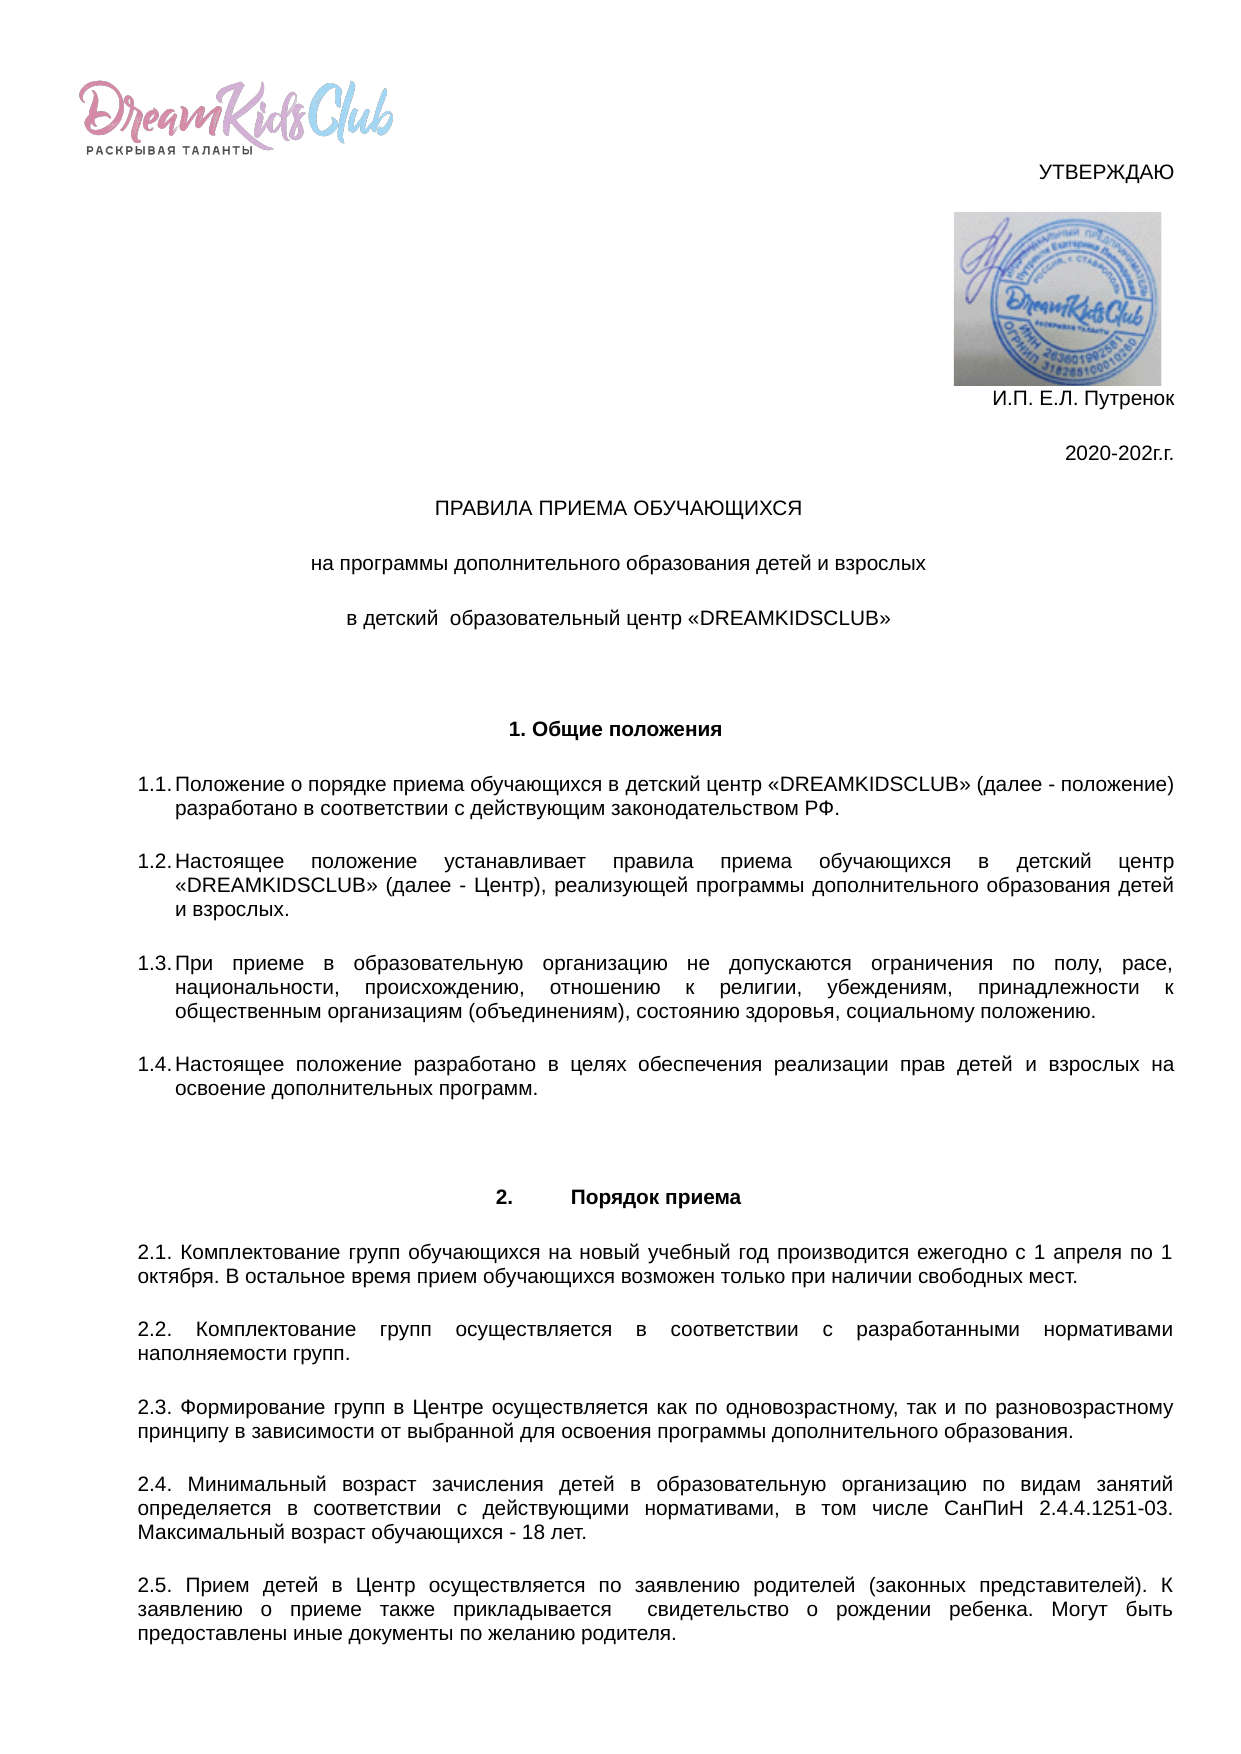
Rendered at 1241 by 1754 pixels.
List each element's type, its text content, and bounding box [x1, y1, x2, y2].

text 1. Общие положения [62, 717, 1174, 741]
list Положение о порядке приема обучающихся в детский центр «DREAMKIDSCLUB» (далее - положение) разработано в соответствии с действующим законодательством РФ. [137, 772, 1174, 820]
list Настоящее положение устанавливает правила приема обучающихся в детский центр «DREAMKIDSCLUB» (далее - Центр), реализующей программы дополнительного образования детей и взрослых. [137, 849, 1174, 921]
list 2.1. Комплектование групп обучающихся на новый учебный год производится ежегодно с 1 апреля по 1 октября. В остальное время прием обучающихся возможен только при наличии свободных мест. [100, 1240, 1174, 1288]
list 2.2. Комплектование групп осуществляется в соответствии с разработанными нормативами наполняемости групп. [100, 1317, 1174, 1365]
text И.П. Е.Л. Путренок [62, 215, 1174, 409]
text ПРАВИЛА ПРИЕМА ОБУЧАЮЩИХСЯ [62, 496, 1174, 520]
list Порядок приема [62, 1184, 1174, 1208]
list 2.5. Прием детей в Центр осуществляется по заявлению родителей (законных представителей). К заявлению о приеме также прикладывается свидетельство о рождении ребенка. Могут быть предоставлены иные документы по желанию родителя. [100, 1573, 1174, 1645]
list Настоящее положение разработано в целях обеспечения реализации прав детей и взрослых на освоение дополнительных программ. [137, 1052, 1174, 1100]
text на программы дополнительного образования детей и взрослых [62, 551, 1174, 575]
list 2.4. Минимальный возраст зачисления детей в образовательную организацию по видам занятий определяется в соответствии с действующими нормативами, в том числе СанПиН 2.4.4.1251-03. Максимальный возраст обучающихся - 18 лет. [100, 1472, 1174, 1544]
text УТВЕРЖДАЮ [62, 133, 1174, 184]
list При приеме в образовательную организацию не допускаются ограничения по полу, расе, национальности, происхождению, отношению к религии, убеждениям, принадлежности к общественным организациям (объединениям), состоянию здоровья, социальному положению. [137, 951, 1174, 1022]
text в детский образовательный центр «DREAMKIDSCLUB» [62, 606, 1174, 630]
list 2.3. Формирование групп в Центре осуществляется как по одновозрастному, так и по разновозрастному принципу в зависимости от выбранной для освоения программы дополнительного образования. [100, 1394, 1174, 1442]
picture [64, 75, 404, 160]
text 2020-202г.г. [62, 441, 1174, 464]
